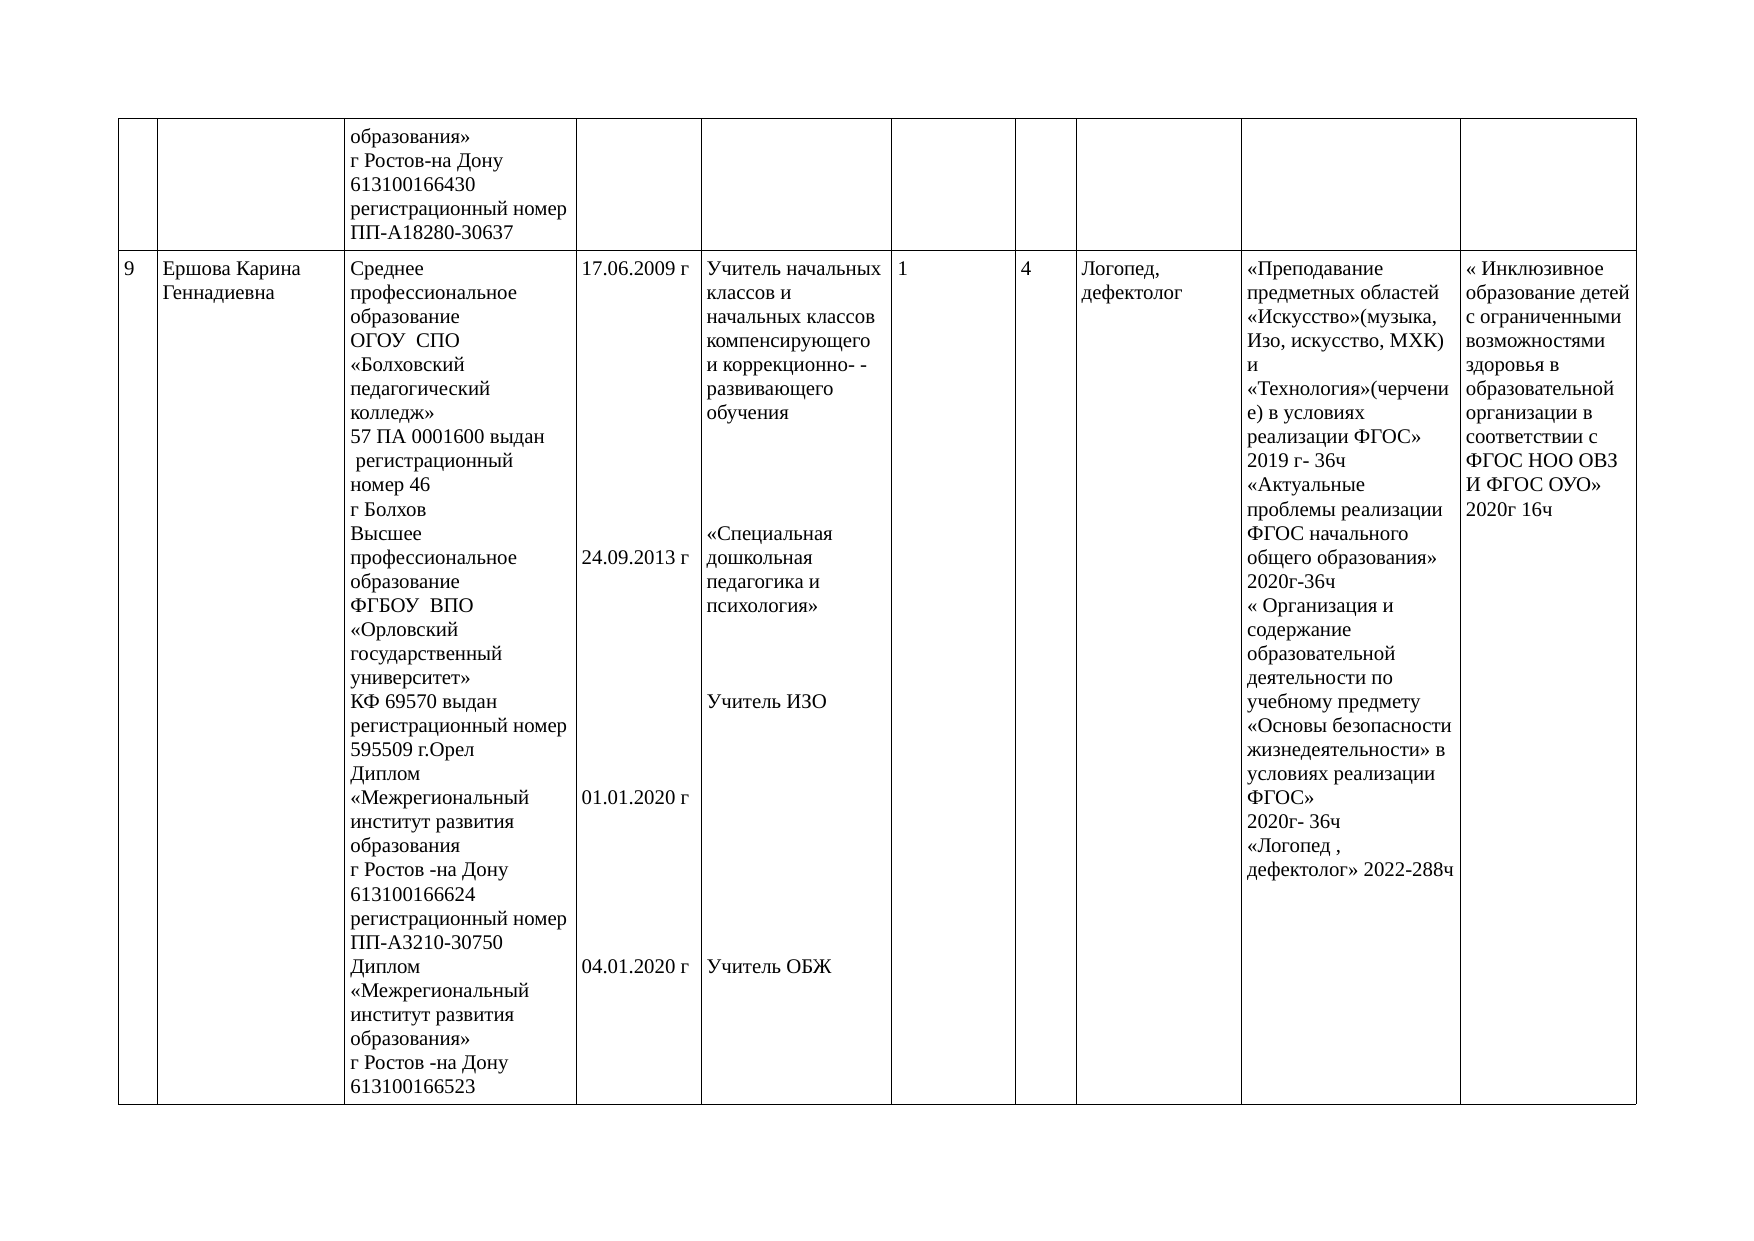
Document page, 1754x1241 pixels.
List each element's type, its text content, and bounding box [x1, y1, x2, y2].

table_cell [892, 119, 1015, 250]
table_cell 1 [892, 251, 1015, 1104]
table_cell 17.06.2009 г 24.09.2013 г 01.01.2020 г 04.01.2020 г [577, 251, 701, 1104]
table_cell 4 [1016, 251, 1076, 1104]
table_cell Учитель начальных классов и начальных классов компенсирующего и коррекционно- -развивающего обучения «Специальная дошкольная педагогика и психология» Учитель ИЗО Учитель ОБЖ [702, 251, 891, 1104]
table_cell [158, 119, 344, 250]
table_cell [1077, 119, 1241, 250]
table_cell [1242, 119, 1460, 250]
table_cell « Инклюзивное образование детей с ограниченными возможностями здоровья в образовательной организации в соответствии с ФГОС НОО ОВЗ И ФГОС ОУО» 2020г 16ч [1461, 251, 1636, 1104]
table_cell образования» г Ростов-на Дону 613100166430 регистрационный номер ПП-А18280-30637 [345, 119, 576, 250]
table_cell [119, 119, 157, 250]
table_cell Ершова Карина Геннадиевна [158, 251, 344, 1104]
table_cell [577, 119, 701, 250]
table_cell «Преподавание предметных областей «Искусство»(музыка, Изо, искусство, МХК) и «Технология»(черчение) в условиях реализации ФГОС» 2019 г- 36ч «Актуальные проблемы реализации ФГОС начального общего образования» 2020г-36ч « Организация и содержание образовательной деятельности по учебному предмету «Основы безопасности жизнедеятельности» в условиях реализации ФГОС» 2020г- 36ч «Логопед , дефектолог» 2022-288ч [1242, 251, 1460, 1104]
table_cell [702, 119, 891, 250]
table_cell Логопед, дефектолог [1077, 251, 1241, 1104]
table_cell [1016, 119, 1076, 250]
table_cell [1461, 119, 1636, 250]
table_cell 9 [119, 251, 157, 1104]
table_cell Среднее профессиональное образование ОГОУ СПО «Болховский педагогический колледж» 57 ПА 0001600 выдан регистрационный номер 46 г Болхов Высшее профессиональное образование ФГБОУ ВПО «Орловский государственный университет» КФ 69570 выдан регистрационный номер 595509 г.Орел Диплом «Межрегиональный институт развития образования г Ростов -на Дону 613100166624 регистрационный номер ПП-А3210-30750 Диплом «Межрегиональный институт развития образования» г Ростов -на Дону 613100166523 [345, 251, 576, 1104]
